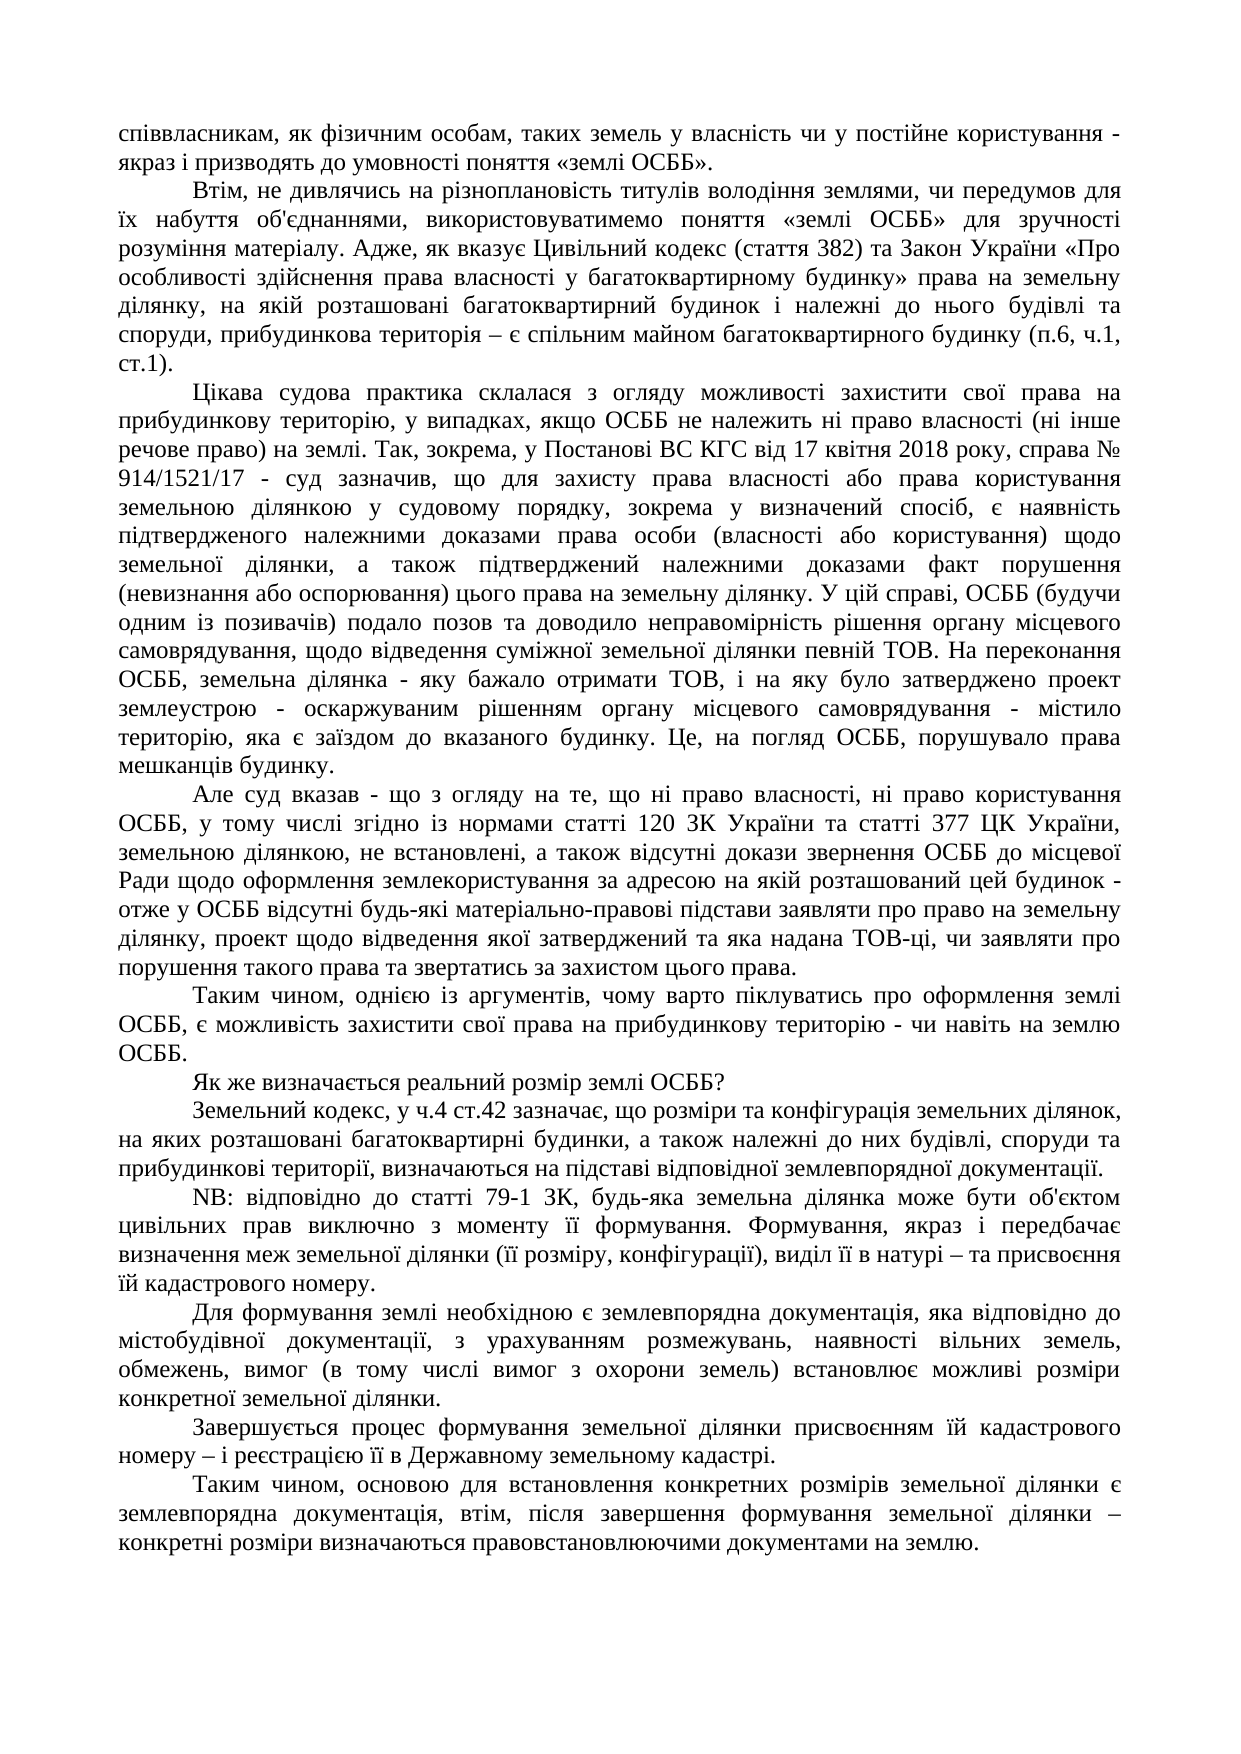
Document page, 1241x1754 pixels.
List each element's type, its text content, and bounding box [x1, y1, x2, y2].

text Завершується процес формування земельної ділянки присвоєнням їй кадастрового номеру – і реєстрацією її в Державному земельному кадастрі. [118, 1412, 1122, 1469]
text Таким чином, однією із аргументів, чому варто піклуватись про оформлення землі ОСББ, є можливість захистити свої права на прибудинкову територію - чи навіть на землю ОСББ. [118, 981, 1122, 1067]
text NB: відповідно до статті 79-1 ЗК, будь-яка земельна ділянка може бути об'єктом цивільних прав виключно з моменту її формування. Формування, якраз і передбачає визначення меж земельної ділянки (її розміру, конфігурації), виділ її в натурі – та присвоєння їй кадастрового номеру. [118, 1182, 1122, 1297]
text Як же визначається реальний розмір землі ОСББ? [118, 1067, 1122, 1096]
text Цікава судова практика склалася з огляду можливості захистити свої права на прибудинкову територію, у випадках, якщо ОСББ не належить ні право власності (ні інше речове право) на землі. Так, зокрема, у Постанові ВС КГС від 17 квітня 2018 року, справа № 914/1521/17 - суд зазначив, що для захисту права власності або права користування земельною ділянкою у судовому порядку, зокрема у визначений спосіб, є наявність підтвердженого належними доказами права особи (власності або користування) щодо земельної ділянки, а також підтверджений належними доказами факт порушення (невизнання або оспорювання) цього права на земельну ділянку. У цій справі, ОСББ (будучи одним із позивачів) подало позов та доводило неправомірність рішення органу місцевого самоврядування, щодо відведення суміжної земельної ділянки певній ТОВ. На переконання ОСББ, земельна ділянка - яку бажало отримати ТОВ, і на яку було затверджено проект землеустрою - оскаржуваним рішенням органу місцевого самоврядування - містило територію, яка є заїздом до вказаного будинку. Це, на погляд ОСББ, порушувало права мешканців будинку. [118, 377, 1122, 779]
text співвласникам, як фізичним особам, таких земель у власність чи у постійне користування - якраз і призводять до умовності поняття «землі ОСББ». [118, 118, 1122, 176]
text Але суд вказав - що з огляду на те, що ні право власності, ні право користування ОСББ, у тому числі згідно із нормами статті 120 ЗК України та статті 377 ЦК України, земельною ділянкою, не встановлені, а також відсутні докази звернення ОСББ до місцевої Ради щодо оформлення землекористування за адресою на якій розташований цей будинок - отже у ОСББ відсутні будь-які матеріально-правові підстави заявляти про право на земельну ділянку, проект щодо відведення якої затверджений та яка надана ТОВ-ці, чи заявляти про порушення такого права та звертатись за захистом цього права. [118, 779, 1122, 981]
text Для формування землі необхідною є землевпорядна документація, яка відповідно до містобудівної документації, з урахуванням розмежувань, наявності вільних земель, обмежень, вимог (в тому числі вимог з охорони земель) встановлює можливі розміри конкретної земельної ділянки. [118, 1297, 1122, 1412]
text Втім, не дивлячись на різноплановість титулів володіння землями, чи передумов для їх набуття об'єднаннями, використовуватимемо поняття «землі ОСББ» для зручності розуміння матеріалу. Адже, як вказує Цивільний кодекс (стаття 382) та Закон України «Про особливості здійснення права власності у багатоквартирному будинку» права на земельну ділянку, на якій розташовані багатоквартирний будинок і належні до нього будівлі та споруди, прибудинкова територія – є спільним майном багатоквартирного будинку (п.6, ч.1, ст.1). [118, 176, 1122, 377]
text Земельний кодекс, у ч.4 ст.42 зазначає, що розміри та конфігурація земельних ділянок, на яких розташовані багатоквартирні будинки, а також належні до них будівлі, споруди та прибудинкові території, визначаються на підставі відповідної землевпорядної документації. [118, 1096, 1122, 1182]
text Таким чином, основою для встановлення конкретних розмірів земельної ділянки є землевпорядна документація, втім, після завершення формування земельної ділянки – конкретні розміри визначаються правовстановлюючими документами на землю. [118, 1469, 1122, 1556]
